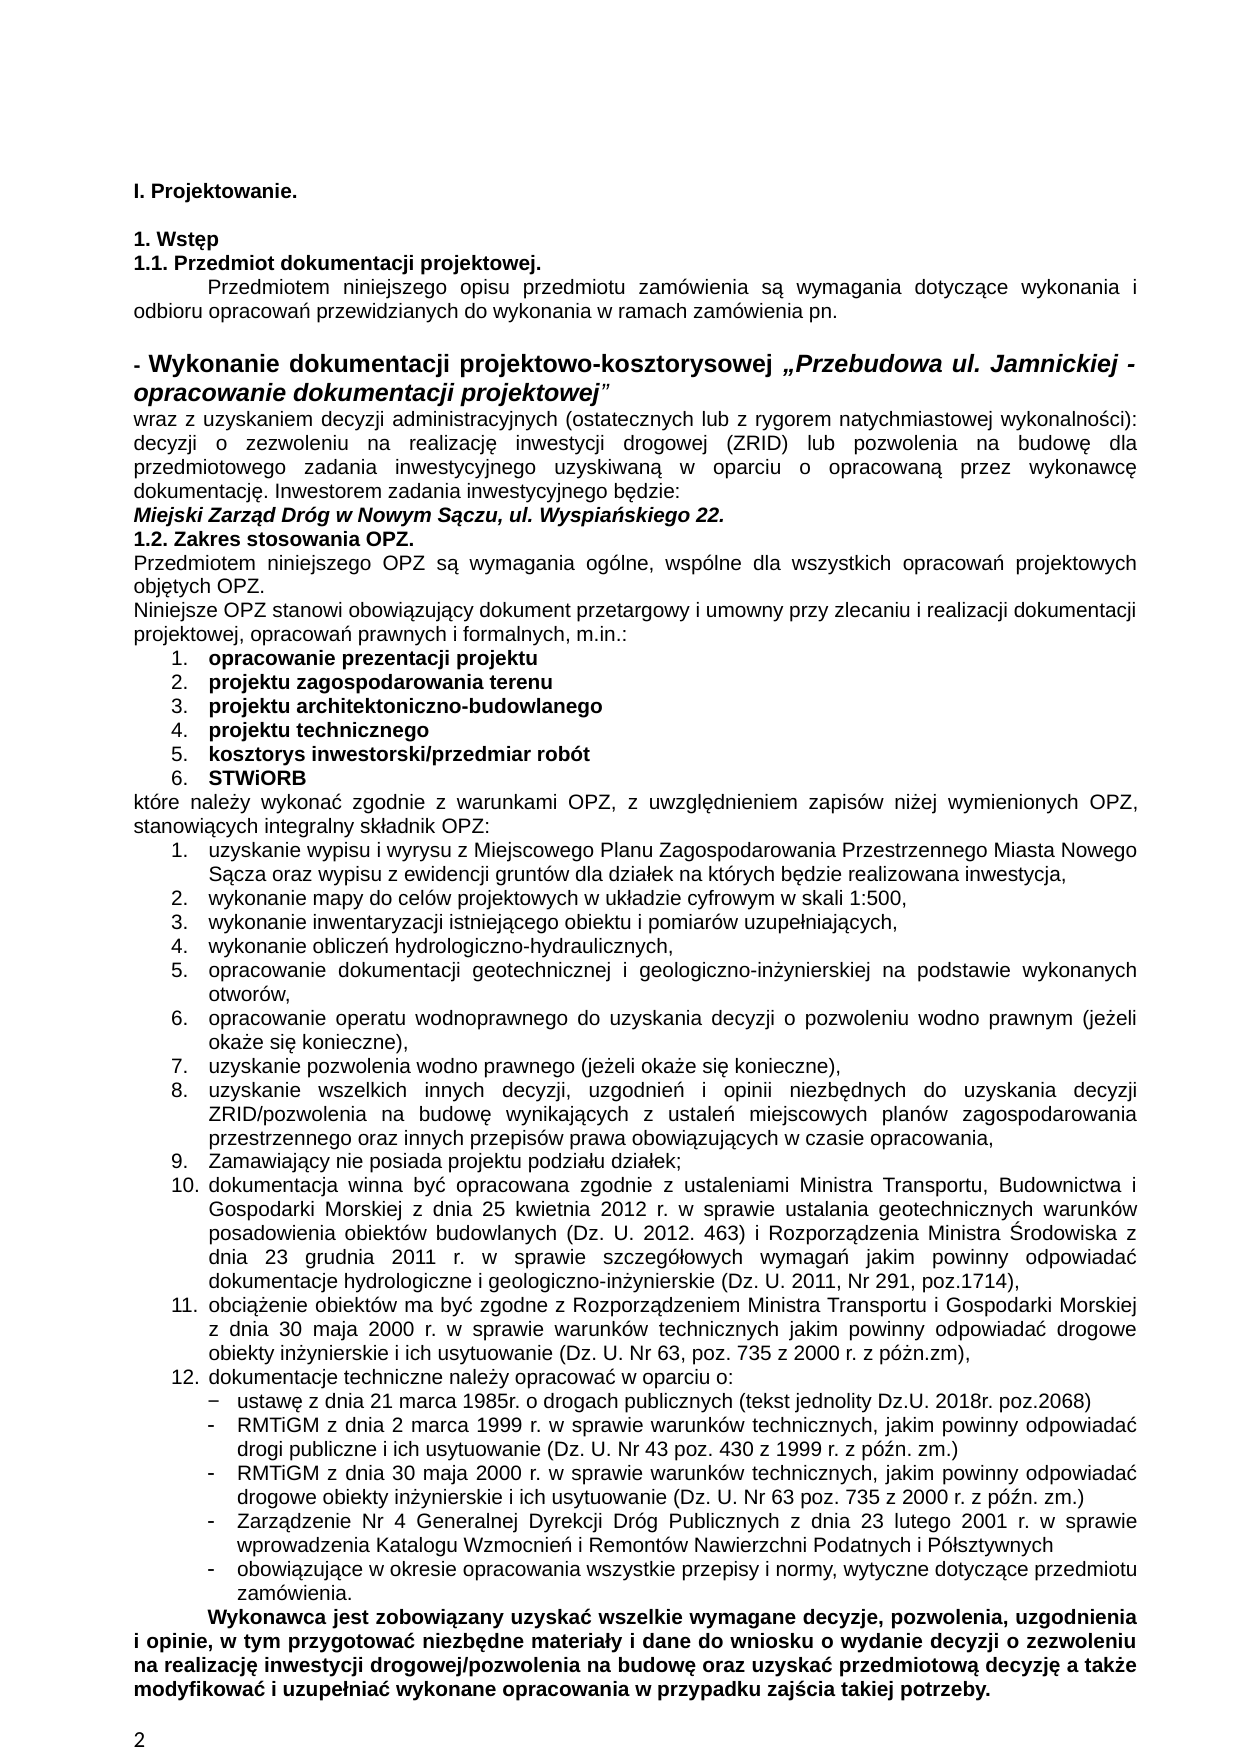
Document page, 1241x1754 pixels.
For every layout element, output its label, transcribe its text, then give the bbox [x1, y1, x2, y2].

list Zarządzenie Nr 4 Generalnej Dyrekcji Dróg Publicznych z dnia 23 lutego 2001 r. w sprawie wprowadzenia Katalogu Wzmocnień i Remontów Nawierzchni Podatnych i Półsztywnych [207, 1509, 1138, 1557]
list opracowanie dokumentacji geotechnicznej i geologiczno-inżynierskiej na podstawie wykonanych otworów, [171, 958, 1138, 1006]
text które należy wykonać zgodnie z warunkami OPZ, z uwzględnieniem zapisów niżej wymienionych OPZ, stanowiących integralny składnik OPZ: [133, 790, 1138, 838]
text wraz z uzyskaniem decyzji administracyjnych (ostatecznych lub z rygorem natychmiastowej wykonalności): decyzji o zezwoleniu na realizację inwestycji drogowej (ZRID) lub pozwolenia na budowę dla przedmiotowego zadania inwestycyjnego uzyskiwaną w oparciu o opracowaną przez wykonawcę dokumentację. Inwestorem zadania inwestycyjnego będzie: [133, 407, 1138, 502]
list obowiązujące w okresie opracowania wszystkie przepisy i normy, wytyczne dotyczące przedmiotu zamówienia. [207, 1557, 1138, 1605]
text - Wykonanie dokumentacji projektowo-kosztorysowej „Przebudowa ul. Jamnickiej - opracowanie dokumentacji projektowej” [133, 349, 1138, 407]
list opracowanie prezentacji projektu [171, 646, 1138, 670]
text 1.2. Zakres stosowania OPZ. [133, 526, 1138, 550]
list dokumentacja winna być opracowana zgodnie z ustaleniami Ministra Transportu, Budownictwa i Gospodarki Morskiej z dnia 25 kwietnia 2012 r. w sprawie ustalania geotechnicznych warunków posadowienia obiektów budowlanych (Dz. U. 2012. 463) i Rozporządzenia Ministra Środowiska z dnia 23 grudnia 2011 r. w sprawie szczegółowych wymagań jakim powinny odpowiadać dokumentacje hydrologiczne i geologiczno-inżynierskie (Dz. U. 2011, Nr 291, poz.1714), [171, 1173, 1138, 1293]
list wykonanie inwentaryzacji istniejącego obiektu i pomiarów uzupełniających, [171, 910, 1138, 934]
list uzyskanie pozwolenia wodno prawnego (jeżeli okaże się konieczne), [171, 1053, 1138, 1077]
text Przedmiotem niniejszego opisu przedmiotu zamówienia są wymagania dotyczące wykonania i odbioru opracowań przewidzianych do wykonania w ramach zamówienia pn. [133, 275, 1138, 323]
text Wykonawca jest zobowiązany uzyskać wszelkie wymagane decyzje, pozwolenia, uzgodnienia i opinie, w tym przygotować niezbędne materiały i dane do wniosku o wydanie decyzji o zezwoleniu na realizację inwestycji drogowej/pozwolenia na budowę oraz uzyskać przedmiotową decyzję a także modyfikować i uzupełniać wykonane opracowania w przypadku zajścia takiej potrzeby. [133, 1605, 1138, 1701]
list projektu architektoniczno-budowlanego [171, 694, 1138, 718]
list STWiORB [171, 766, 1138, 790]
list projektu technicznego [171, 718, 1138, 742]
list projektu zagospodarowania terenu [171, 670, 1138, 694]
text Przedmiotem niniejszego OPZ są wymagania ogólne, wspólne dla wszystkich opracowań projektowych objętych OPZ. [133, 550, 1138, 598]
text Niniejsze OPZ stanowi obowiązujący dokument przetargowy i umowny przy zlecaniu i realizacji dokumentacji projektowej, opracowań prawnych i formalnych, m.in.: [133, 598, 1138, 646]
list ustawę z dnia 21 marca 1985r. o drogach publicznych (tekst jednolity Dz.U. 2018r. poz.2068) [207, 1389, 1138, 1413]
list kosztorys inwestorski/przedmiar robót [171, 742, 1138, 766]
text 1.1. Przedmiot dokumentacji projektowej. [133, 251, 1138, 275]
list RMTiGM z dnia 30 maja 2000 r. w sprawie warunków technicznych, jakim powinny odpowiadać drogowe obiekty inżynierskie i ich usytuowanie (Dz. U. Nr 63 poz. 735 z 2000 r. z późn. zm.) [207, 1461, 1138, 1509]
list wykonanie mapy do celów projektowych w układzie cyfrowym w skali 1:500, [171, 886, 1138, 910]
list obciążenie obiektów ma być zgodne z Rozporządzeniem Ministra Transportu i Gospodarki Morskiej z dnia 30 maja 2000 r. w sprawie warunków technicznych jakim powinny odpowiadać drogowe obiekty inżynierskie i ich usytuowanie (Dz. U. Nr 63, poz. 735 z 2000 r. z póżn.zm), [171, 1293, 1138, 1365]
list RMTiGM z dnia 2 marca 1999 r. w sprawie warunków technicznych, jakim powinny odpowiadać drogi publiczne i ich usytuowanie (Dz. U. Nr 43 poz. 430 z 1999 r. z późn. zm.) [207, 1413, 1138, 1461]
text 1. Wstęp [133, 227, 1138, 251]
list wykonanie obliczeń hydrologiczno-hydraulicznych, [171, 934, 1138, 958]
text I. Projektowanie. [133, 179, 1138, 203]
list Zamawiający nie posiada projektu podziału działek; [171, 1149, 1138, 1173]
list uzyskanie wszelkich innych decyzji, uzgodnień i opinii niezbędnych do uzyskania decyzji ZRID/pozwolenia na budowę wynikających z ustaleń miejscowych planów zagospodarowania przestrzennego oraz innych przepisów prawa obowiązujących w czasie opracowania, [171, 1077, 1138, 1149]
list opracowanie operatu wodnoprawnego do uzyskania decyzji o pozwoleniu wodno prawnym (jeżeli okaże się konieczne), [171, 1006, 1138, 1053]
list uzyskanie wypisu i wyrysu z Miejscowego Planu Zagospodarowania Przestrzennego Miasta Nowego Sącza oraz wypisu z ewidencji gruntów dla działek na których będzie realizowana inwestycja, [171, 838, 1138, 886]
list dokumentacje techniczne należy opracować w oparciu o: [171, 1365, 1138, 1389]
text Miejski Zarząd Dróg w Nowym Sączu, ul. Wyspiańskiego 22. [133, 502, 1138, 526]
